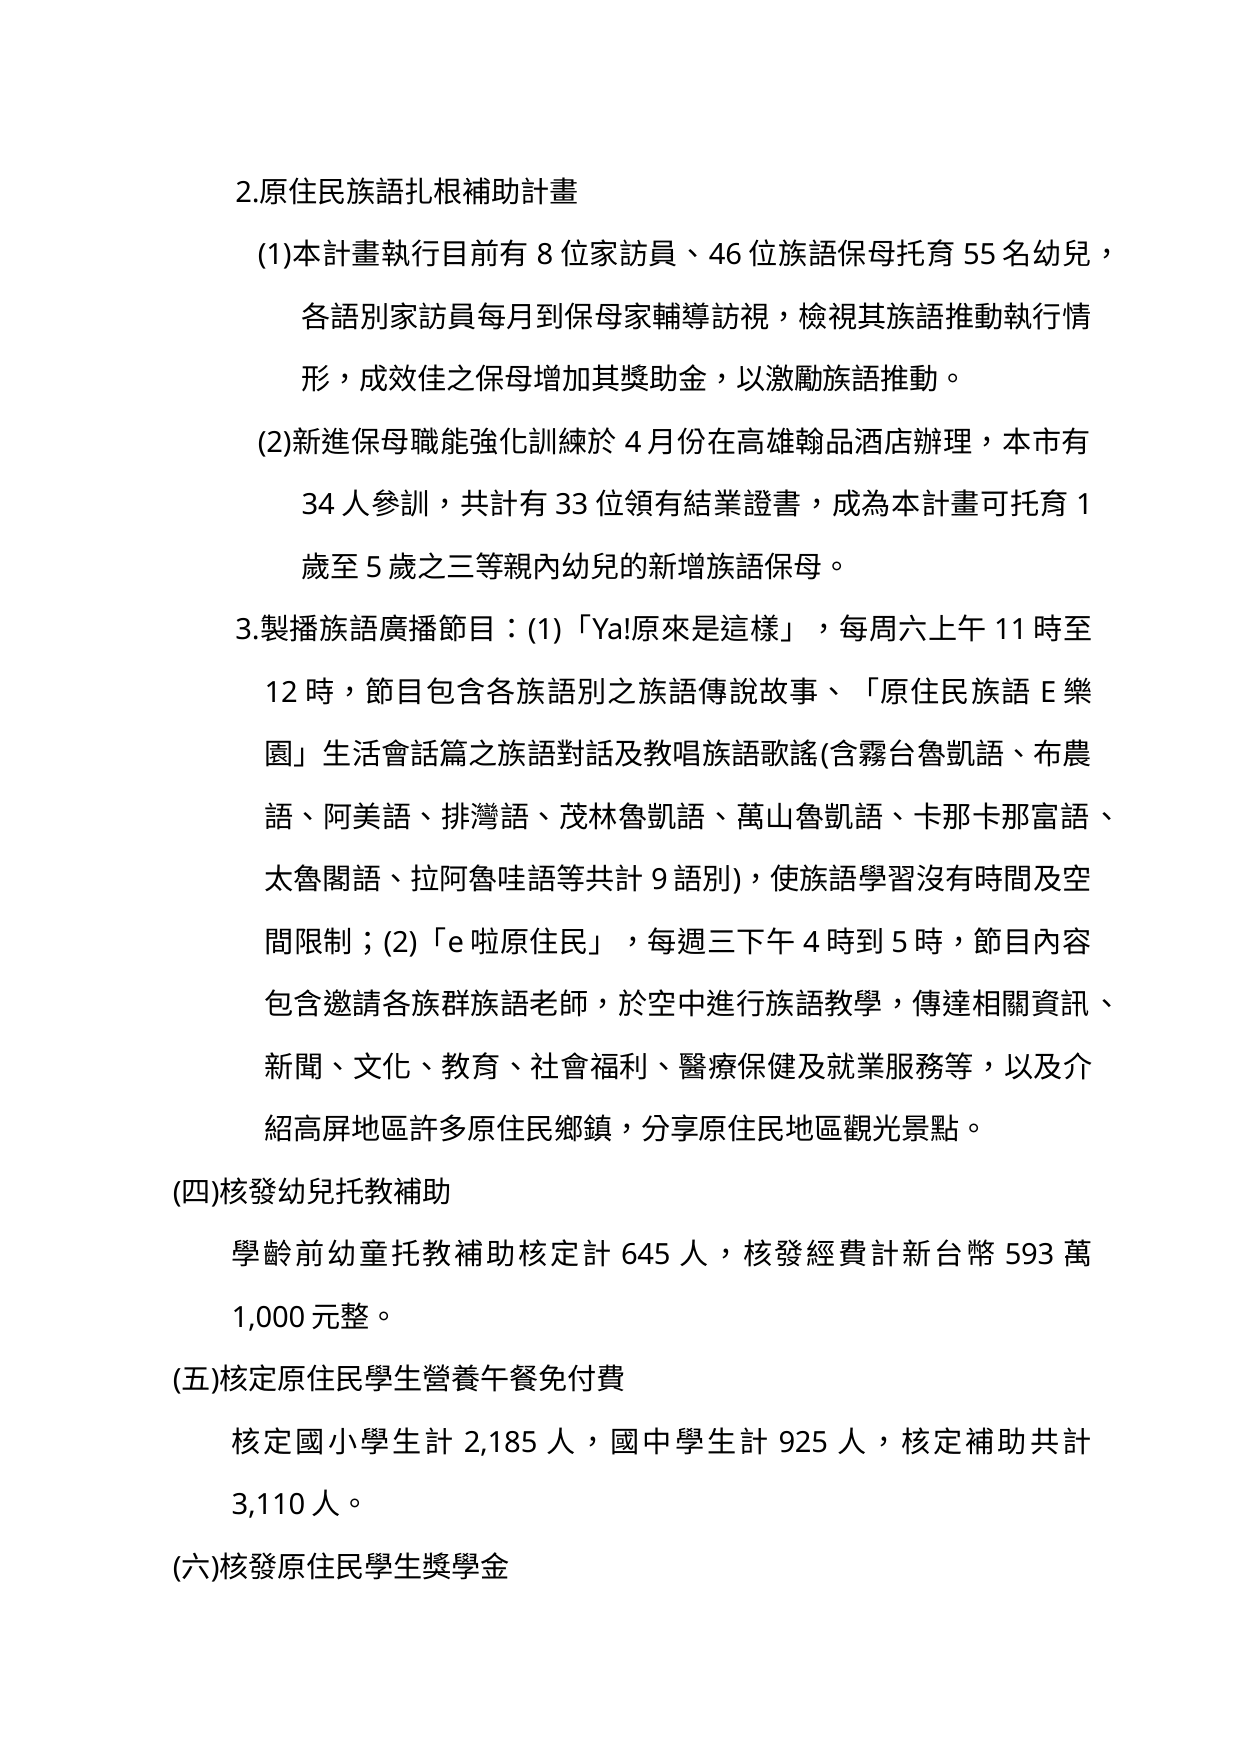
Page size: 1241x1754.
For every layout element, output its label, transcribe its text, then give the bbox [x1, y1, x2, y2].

text (六)核發原住民學生獎學金 [173, 1533, 1092, 1596]
text 2.原住民族語扎根補助計畫 [235, 158, 1092, 221]
text 3.製播族語廣播節目：(1)「Ya!原來是這樣」，每周六上午11時至12時，節目包含各族語別之族語傳說故事、「原住民族語E樂園」生活會話篇之族語對話及教唱族語歌謠(含霧台魯凱語、布農語、阿美語、排灣語、茂林魯凱語、萬山魯凱語、卡那卡那富語、太魯閣語、拉阿魯哇語等共計9語別)，使族語學習沒有時間及空間限制；(2)「e啦原住民」，每週三下午4時到5時，節目內容包含邀請各族群族語老師，於空中進行族語教學，傳達相關資訊、新聞、文化、教育、社會福利、醫療保健及就業服務等，以及介紹高屏地區許多原住民鄉鎮，分享原住民地區觀光景點。 [235, 596, 1092, 1158]
text (四)核發幼兒托教補助 [173, 1158, 1092, 1221]
text (1)本計畫執行目前有8位家訪員、46位族語保母托育55名幼兒，各語別家訪員每月到保母家輔導訪視，檢視其族語推動執行情形，成效佳之保母增加其獎助金，以激勵族語推動。 [258, 221, 1092, 408]
text 核定國小學生計2,185人，國中學生計925人，核定補助共計3,110人。 [231, 1408, 1092, 1533]
text (五)核定原住民學生營養午餐免付費 [173, 1346, 1092, 1408]
text (2)新進保母職能強化訓練於4月份在高雄翰品酒店辦理，本市有34人參訓，共計有33位領有結業證書，成為本計畫可托育1歲至5歲之三等親內幼兒的新增族語保母。 [258, 408, 1092, 596]
text 學齡前幼童托教補助核定計645人，核發經費計新台幣593萬1,000元整。 [231, 1221, 1092, 1346]
